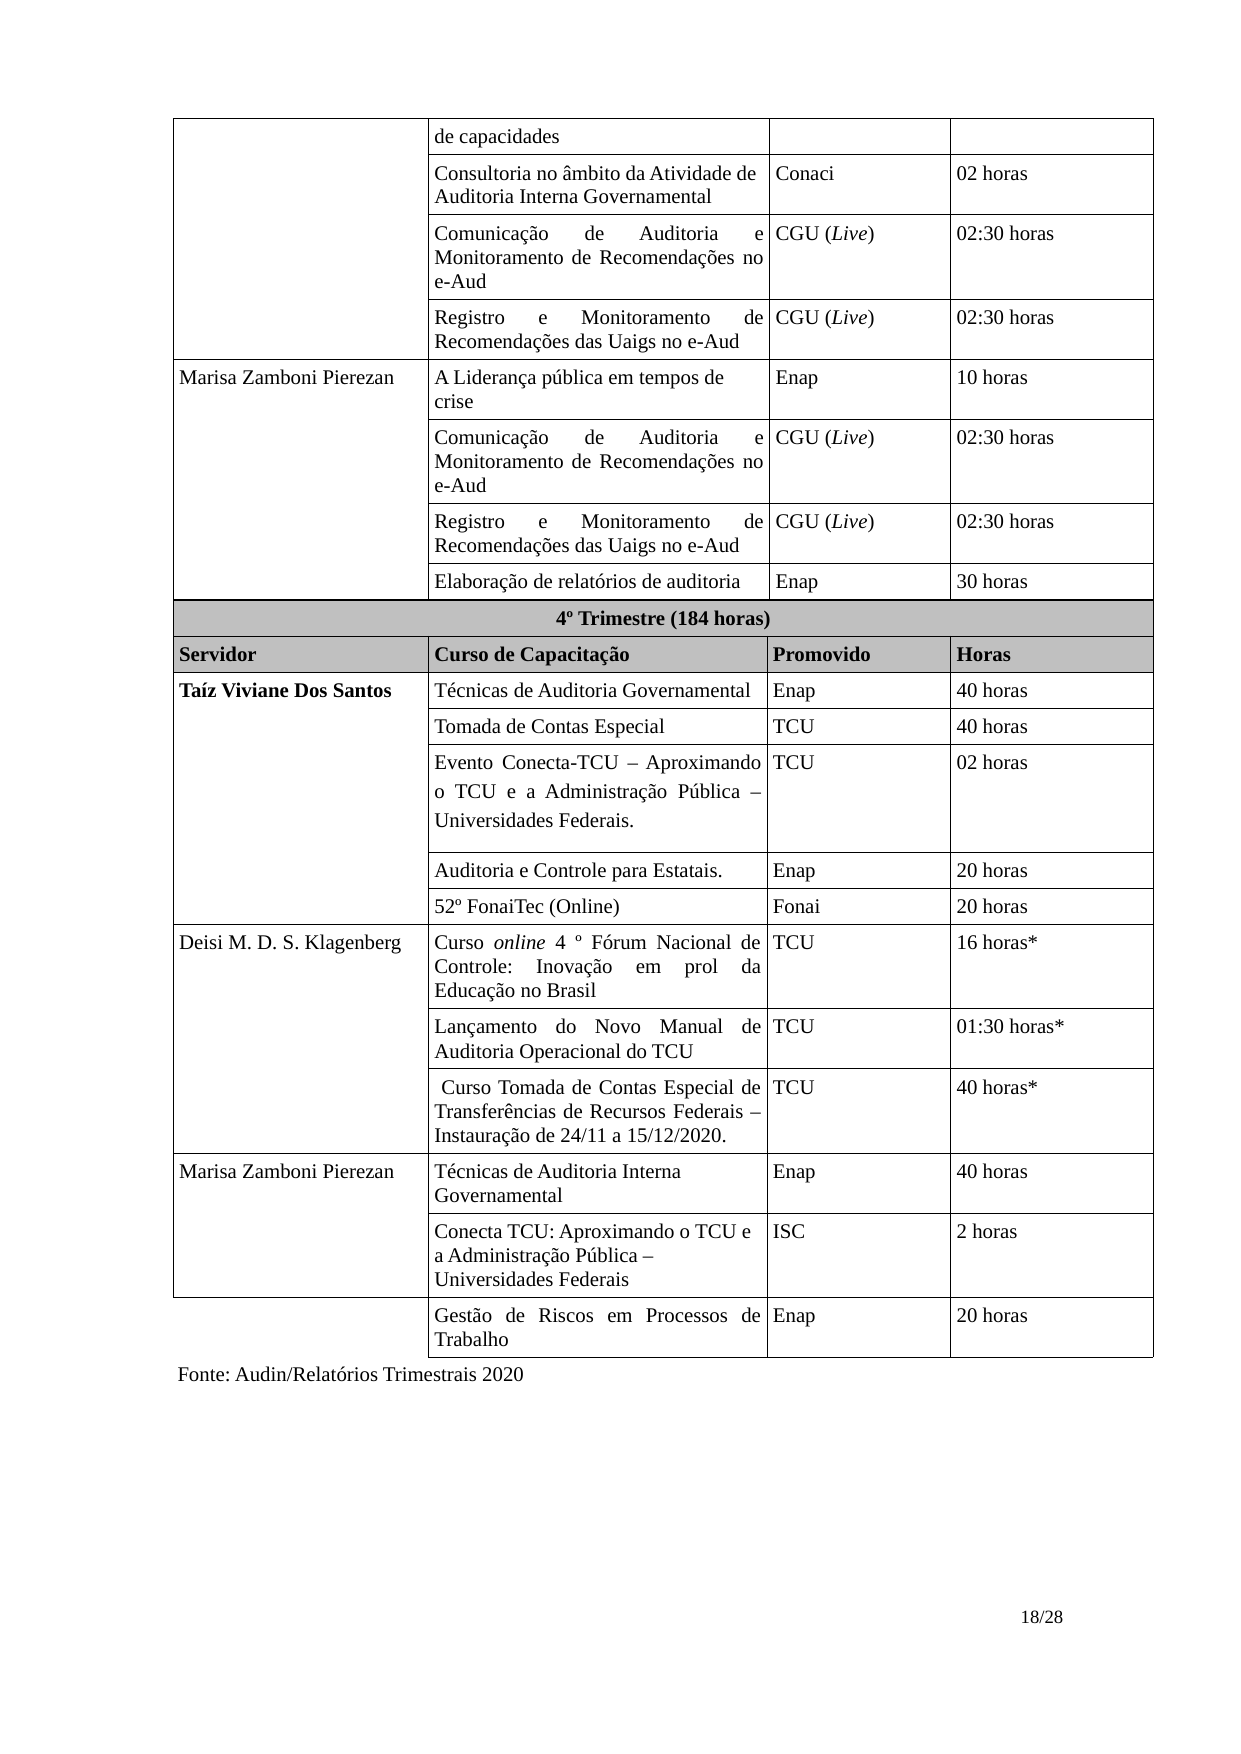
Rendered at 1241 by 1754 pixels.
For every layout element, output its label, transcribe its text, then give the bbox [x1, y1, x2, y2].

table_cell Curso Tomada de Contas Especial de Transferências de Recursos Federais – Instauração de 24/11 a 15/12/2020. [429, 1069, 767, 1152]
table_cell Comunicação de Auditoria e Monitoramento de Recomendações no e-Aud [429, 420, 769, 503]
table_cell [951, 119, 1153, 154]
table_cell Registro e Monitoramento de Recomendações das Uaigs no e-Aud [429, 504, 769, 563]
table_cell Auditoria e Controle para Estatais. [429, 853, 767, 888]
table_cell 20 horas [951, 889, 1153, 924]
table_cell Enap [770, 564, 950, 599]
table_cell Técnicas de Auditoria Interna Governamental [429, 1154, 767, 1213]
table_cell Marisa Zamboni Pierezan [174, 360, 428, 599]
table_cell 02:30 horas [951, 420, 1153, 503]
table_cell Enap [768, 1298, 950, 1357]
table_cell Enap [770, 360, 950, 419]
table_cell 02 horas [951, 155, 1153, 214]
table_cell 16 horas* [951, 925, 1153, 1008]
table_cell Lançamento do Novo Manual de Auditoria Operacional do TCU [429, 1009, 767, 1068]
table_cell 40 horas [951, 709, 1153, 744]
table_cell Enap [768, 1154, 950, 1213]
table_cell 01:30 horas* [951, 1009, 1153, 1068]
table_cell Gestão de Riscos em Processos de Trabalho [429, 1298, 767, 1357]
table_cell Conecta TCU: Aproximando o TCU e a Administração Pública – Universidades Federais [429, 1214, 767, 1297]
table_cell Taíz Viviane Dos Santos [174, 673, 428, 924]
table_cell CGU (Live) [770, 300, 950, 358]
table_cell TCU [768, 925, 950, 1008]
table_cell 52º FonaiTec (Online) [429, 889, 767, 924]
table_cell Tomada de Contas Especial [429, 709, 767, 744]
table_cell Enap [768, 673, 950, 708]
table_cell 10 horas [951, 360, 1153, 419]
table_cell Enap [768, 853, 950, 888]
table_cell 40 horas [951, 1154, 1153, 1213]
table_cell ISC [768, 1214, 950, 1297]
table_cell Deisi M. D. S. Klagenberg [174, 925, 428, 1152]
table_cell Servidor [174, 637, 428, 672]
text Fonte: Audin/Relatórios Trimestrais 2020 [177, 1362, 1063, 1386]
table_cell 02:30 horas [951, 300, 1153, 358]
table_cell TCU [768, 1009, 950, 1068]
table_cell A Liderança pública em tempos de crise [429, 360, 769, 419]
table_cell TCU [768, 1069, 950, 1152]
table_cell 20 horas [951, 853, 1153, 888]
table_cell de capacidades [429, 119, 769, 154]
table_cell Consultoria no âmbito da Atividade de Auditoria Interna Governamental [429, 155, 769, 214]
table_cell 02:30 horas [951, 504, 1153, 563]
table_cell TCU [768, 709, 950, 744]
table_cell 40 horas* [951, 1069, 1153, 1152]
table_cell 30 horas [951, 564, 1153, 599]
table_cell 2 horas [951, 1214, 1153, 1297]
table_cell 40 horas [951, 673, 1153, 708]
table_cell Marisa Zamboni Pierezan [174, 1154, 428, 1297]
table_cell CGU (Live) [770, 420, 950, 503]
table_cell Técnicas de Auditoria Governamental [429, 673, 767, 708]
table_cell Curso online 4 º Fórum Nacional de Controle: Inovação em prol da Educação no Brasil [429, 925, 767, 1008]
table_cell Comunicação de Auditoria e Monitoramento de Recomendações no e-Aud [429, 215, 769, 298]
table_header 4º Trimestre (184 horas) [174, 601, 1153, 636]
table_cell Fonai [768, 889, 950, 924]
table_cell CGU (Live) [770, 215, 950, 298]
table_cell 20 horas [951, 1298, 1153, 1357]
table_cell Elaboração de relatórios de auditoria [429, 564, 769, 599]
table_cell [770, 119, 950, 154]
table_cell 02:30 horas [951, 215, 1153, 298]
table_cell 02 horas [951, 745, 1153, 852]
table_cell Registro e Monitoramento de Recomendações das Uaigs no e-Aud [429, 300, 769, 358]
table_cell Promovido [768, 637, 950, 672]
table_cell Conaci [770, 155, 950, 214]
table_cell Curso de Capacitação [429, 637, 767, 672]
table_cell Horas [951, 637, 1153, 672]
table_cell CGU (Live) [770, 504, 950, 563]
table_cell Evento Conecta-TCU – Aproximando o TCU e a Administração Pública – Universidades Federais. [429, 745, 767, 852]
table_cell TCU [768, 745, 950, 852]
